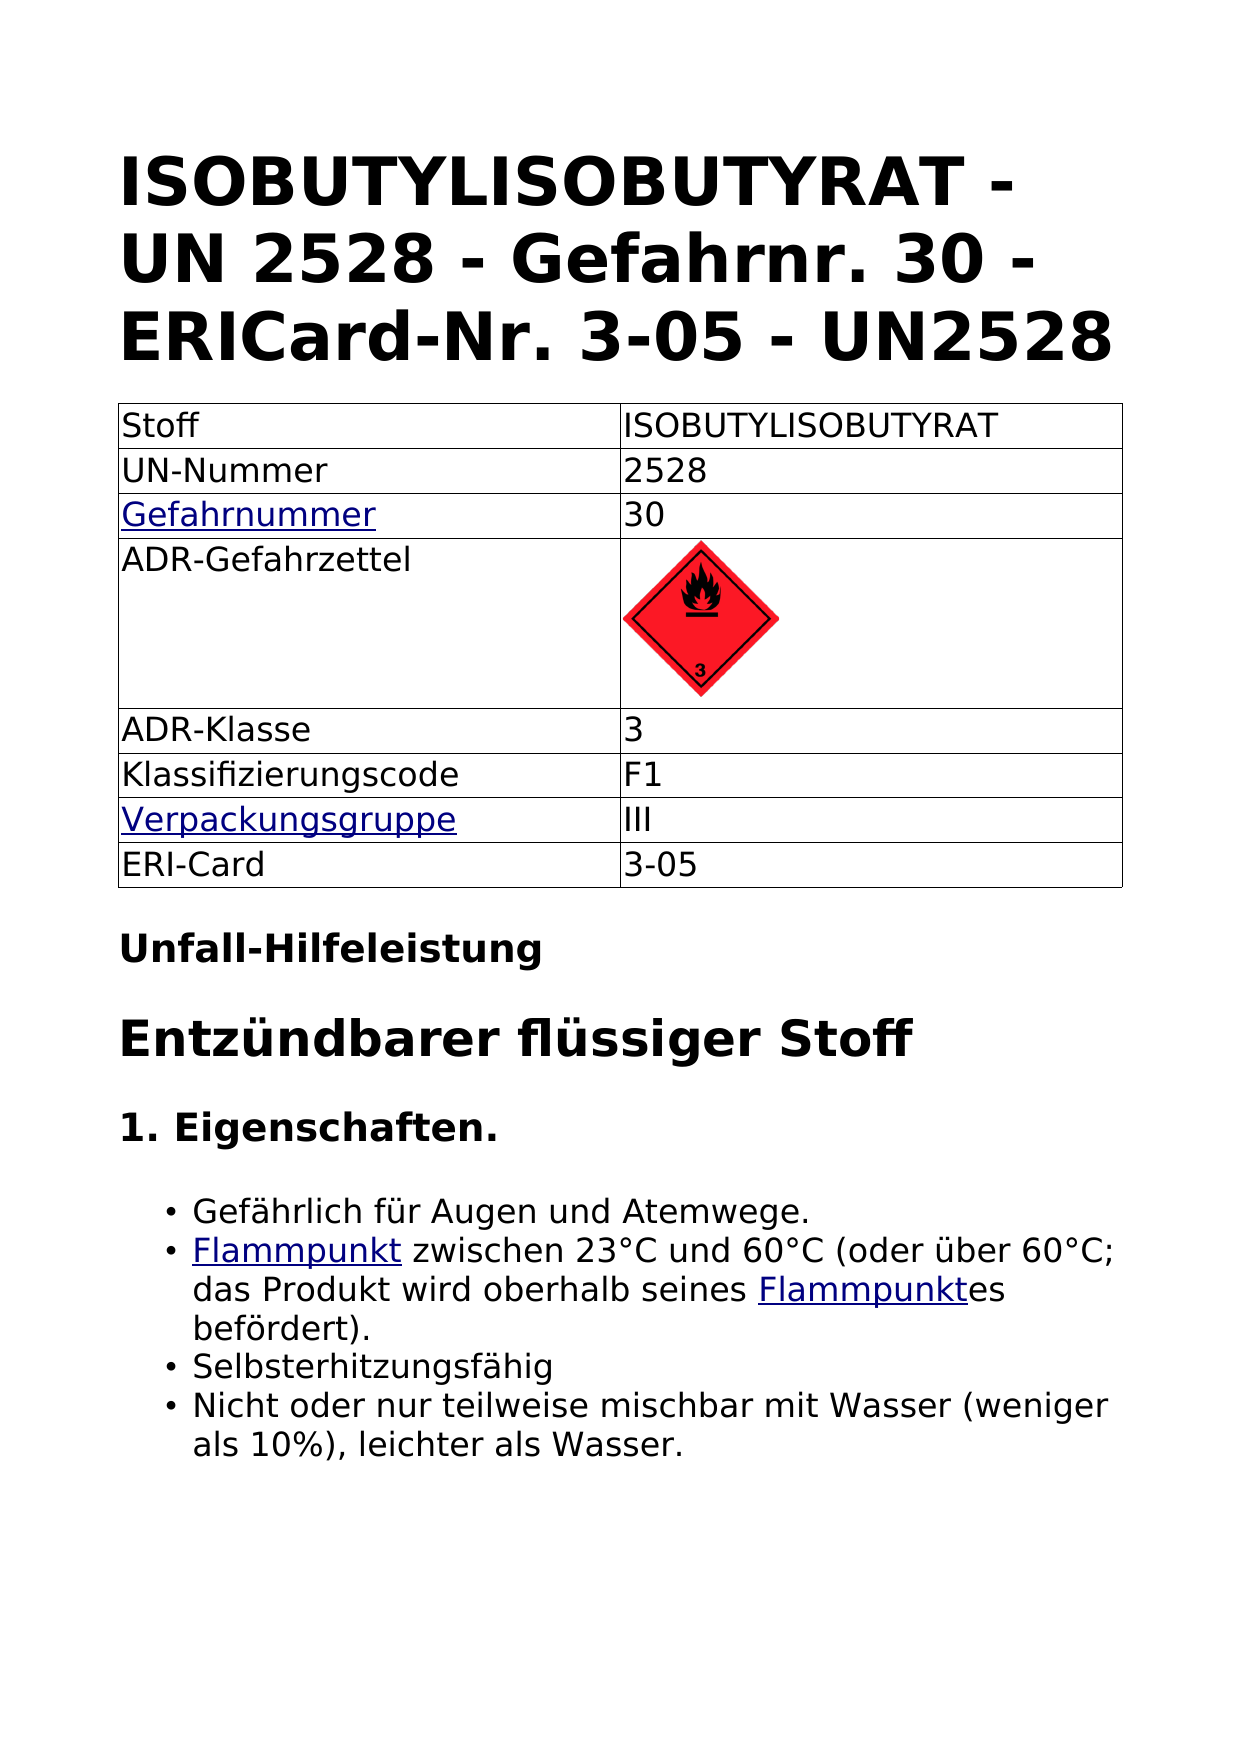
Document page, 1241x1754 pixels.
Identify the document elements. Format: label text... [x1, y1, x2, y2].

table_cell 30 [621, 494, 1122, 538]
list Nicht oder nur teilweise mischbar mit Wasser (weniger als 10%), leichter als Wasser. [177, 1387, 1122, 1464]
table_cell Klassifizierungscode [119, 754, 620, 797]
table_cell ADR-Klasse [119, 709, 620, 752]
table_cell ADR-Gefahrzettel [119, 539, 620, 708]
table_header ISOBUTYLISOBUTYRAT [621, 404, 1122, 448]
table_header Stoff [119, 404, 620, 448]
table_cell Verpackungsgruppe [119, 798, 620, 842]
table_cell 3 [621, 709, 1122, 752]
table_cell 2528 [621, 449, 1122, 493]
table_cell UN-Nummer [119, 449, 620, 493]
table_cell [621, 539, 1122, 708]
subtitle 1. Eigenschaften. [118, 1105, 1122, 1150]
subtitle Entzündbarer flüssiger Stoff [118, 1009, 1122, 1068]
table_cell 3-05 [621, 843, 1122, 887]
subtitle ISOBUTYLISOBUTYRAT - UN 2528 - Gefahrnr. 30 - ERICard-Nr. 3-05 - UN2528 [118, 143, 1122, 376]
list Flammpunkt zwischen 23°C und 60°C (oder über 60°C; das Produkt wird oberhalb seines Flammpunktes befördert). [177, 1231, 1122, 1348]
table_cell F1 [621, 754, 1122, 797]
table_cell III [621, 798, 1122, 842]
picture [622, 540, 780, 697]
list Selbsterhitzungsfähig [177, 1348, 1122, 1387]
table_cell Gefahrnummer [119, 494, 620, 538]
list Gefährlich für Augen und Atemwege. [177, 1192, 1122, 1231]
table_cell ERI-Card [119, 843, 620, 887]
subtitle Unfall-Hilfeleistung [118, 927, 1122, 972]
